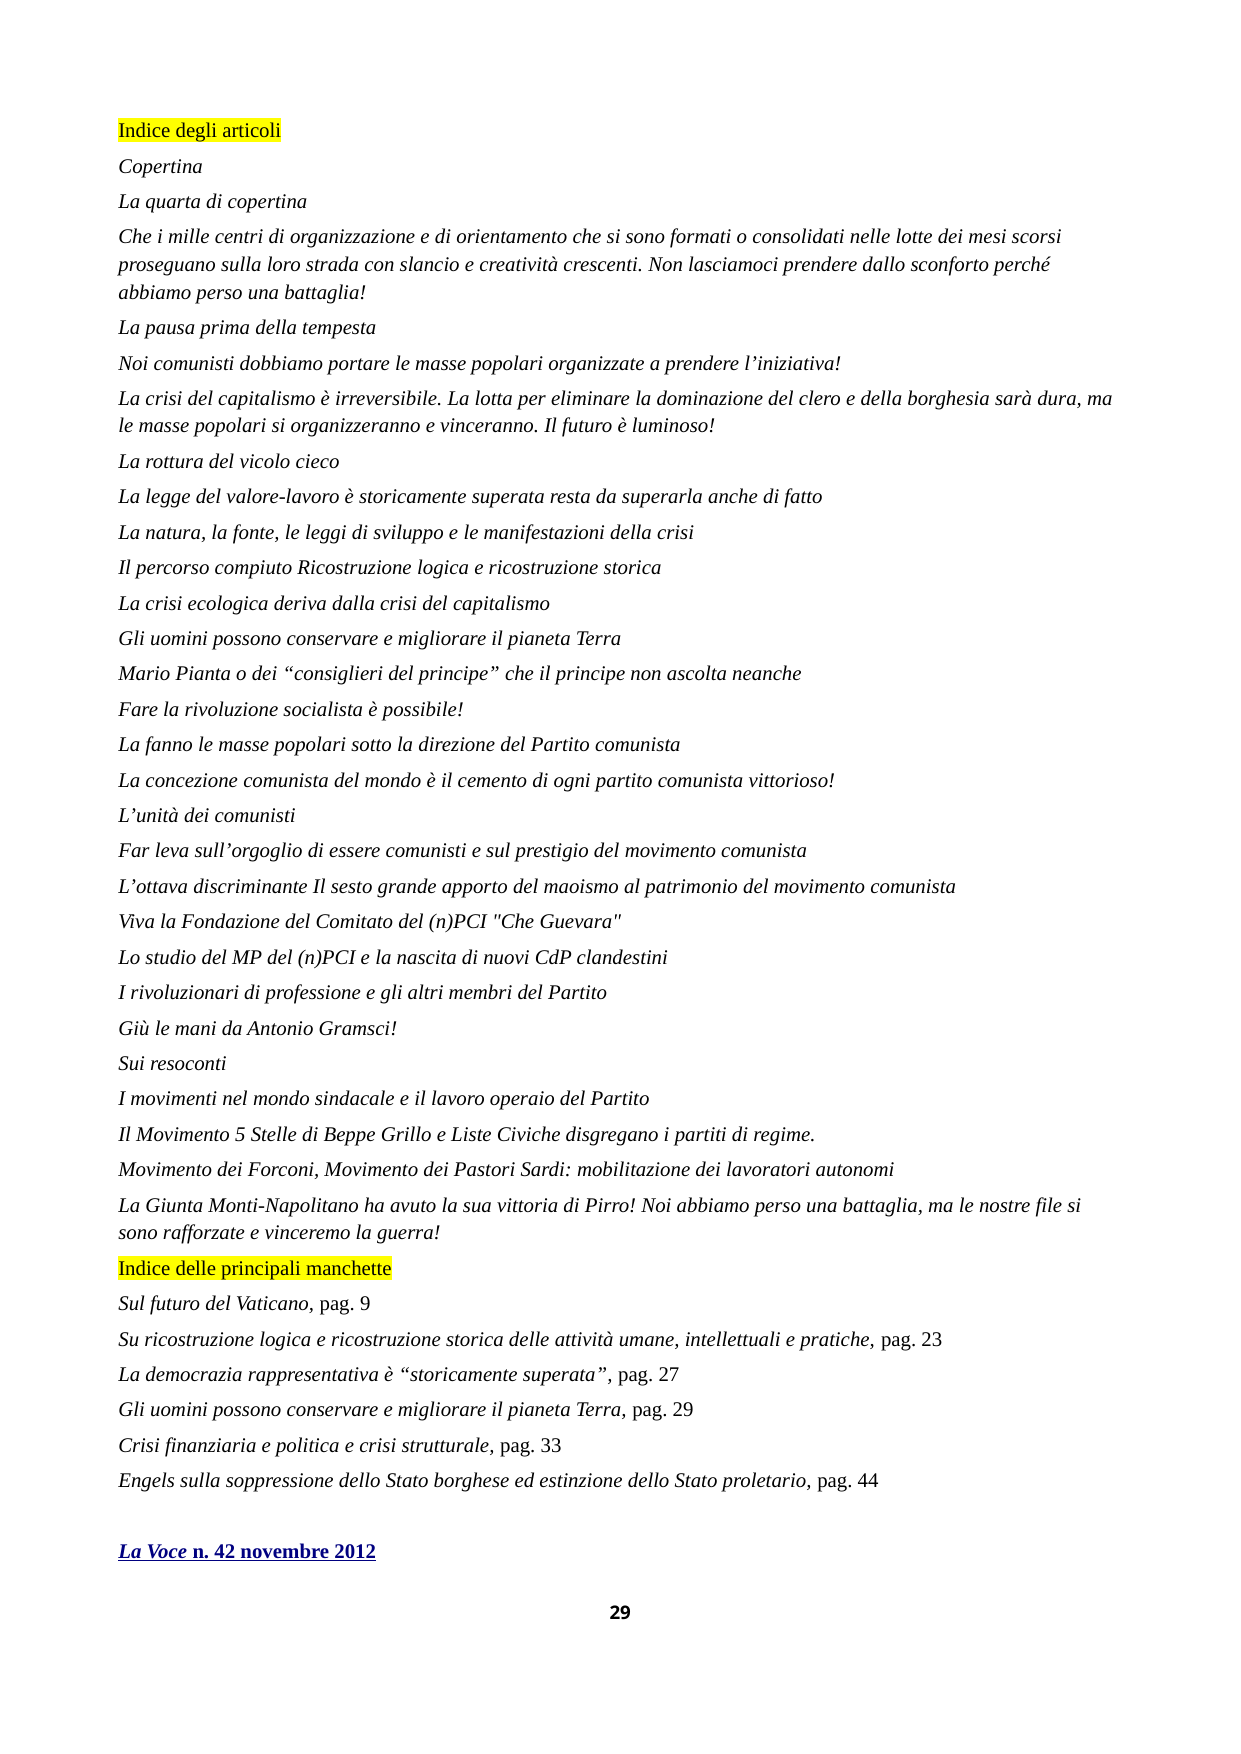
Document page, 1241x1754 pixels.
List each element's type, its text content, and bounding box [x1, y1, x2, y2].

text Engels sulla soppressione dello Stato borghese ed estinzione dello Stato proletario, pag. 44 [118, 1468, 1122, 1492]
text L’unità dei comunisti [118, 803, 1122, 827]
text Giù le mani da Antonio Gramsci! [118, 1016, 1122, 1039]
text La concezione comunista del mondo è il cemento di ogni partito comunista vittorioso! [118, 768, 1122, 792]
text La crisi ecologica deriva dalla crisi del capitalismo [118, 591, 1122, 614]
text Noi comunisti dobbiamo portare le masse popolari organizzate a prendere l’iniziativa! [118, 350, 1122, 374]
text La crisi del capitalismo è irreversibile. La lotta per eliminare la dominazione del clero e della borghesia sarà dura, ma le masse popolari si organizzeranno e vinceranno. Il futuro è luminoso! [118, 386, 1122, 437]
text La fanno le masse popolari sotto la direzione del Partito comunista [118, 732, 1122, 756]
text I rivoluzionari di professione e gli altri membri del Partito [118, 980, 1122, 1004]
text Sui resoconti [118, 1051, 1122, 1075]
text Gli uomini possono conservare e migliorare il pianeta Terra, pag. 29 [118, 1397, 1122, 1421]
text Mario Pianta o dei “consiglieri del principe” che il principe non ascolta neanche [118, 661, 1122, 685]
text I movimenti nel mondo sindacale e il lavoro operaio del Partito [118, 1086, 1122, 1110]
text Indice degli articoli [118, 118, 1122, 142]
text Movimento dei Forconi, Movimento dei Pastori Sardi: mobilitazione dei lavoratori autonomi [118, 1157, 1122, 1181]
text Che i mille centri di organizzazione e di orientamento che si sono formati o consolidati nelle lotte dei mesi scorsi proseguano sulla loro strada con slancio e creatività crescenti. Non lasciamoci prendere dallo sconforto perché abbiamo perso una battaglia! [118, 224, 1122, 304]
text La pausa prima della tempesta [118, 315, 1122, 339]
text Gli uomini possono conservare e migliorare il pianeta Terra [118, 626, 1122, 650]
text L’ottava discriminante Il sesto grande apporto del maoismo al patrimonio del movimento comunista [118, 874, 1122, 898]
text La legge del valore-lavoro è storicamente superata resta da superarla anche di fatto [118, 484, 1122, 508]
text La democrazia rappresentativa è “storicamente superata”, pag. 27 [118, 1362, 1122, 1386]
text La rottura del vicolo cieco [118, 449, 1122, 473]
text Il percorso compiuto Ricostruzione logica e ricostruzione storica [118, 555, 1122, 579]
text La Voce n. 42 novembre 2012 [118, 1539, 1122, 1563]
text Fare la rivoluzione socialista è possibile! [118, 697, 1122, 721]
text Il Movimento 5 Stelle di Beppe Grillo e Liste Civiche disgregano i partiti di regime. [118, 1122, 1122, 1146]
text La Giunta Monti-Napolitano ha avuto la sua vittoria di Pirro! Noi abbiamo perso una battaglia, ma le nostre file si sono rafforzate e vinceremo la guerra! [118, 1193, 1122, 1244]
text Copertina [118, 153, 1122, 178]
text Sul futuro del Vaticano, pag. 9 [118, 1291, 1122, 1315]
text Indice delle principali manchette [118, 1256, 1122, 1280]
text La quarta di copertina [118, 189, 1122, 213]
text Far leva sull’orgoglio di essere comunisti e sul prestigio del movimento comunista [118, 838, 1122, 862]
text Viva la Fondazione del Comitato del (n)PCI "Che Guevara" [118, 909, 1122, 933]
text Crisi finanziaria e politica e crisi strutturale, pag. 33 [118, 1433, 1122, 1457]
text La natura, la fonte, le leggi di sviluppo e le manifestazioni della crisi [118, 520, 1122, 544]
text Lo studio del MP del (n)PCI e la nascita di nuovi CdP clandestini [118, 945, 1122, 969]
text Su ricostruzione logica e ricostruzione storica delle attività umane, intellettuali e pratiche, pag. 23 [118, 1326, 1122, 1351]
